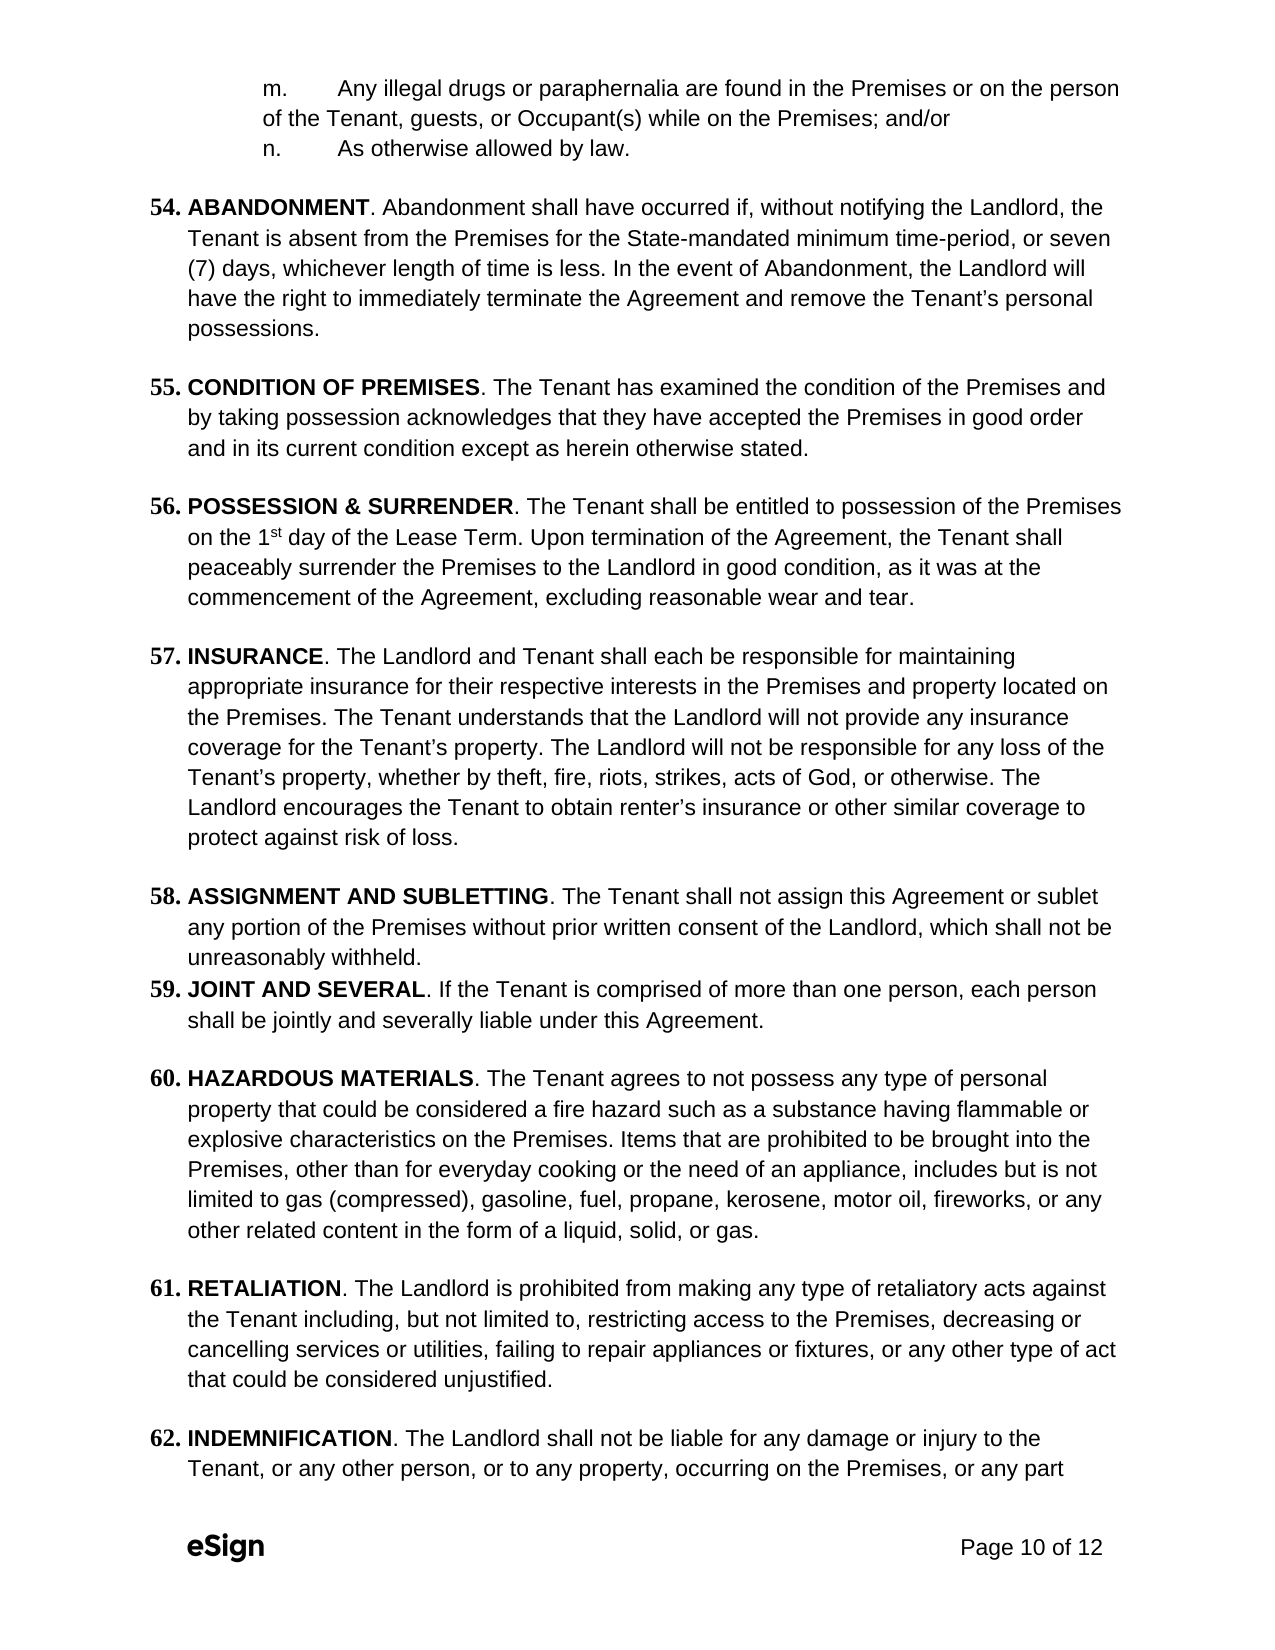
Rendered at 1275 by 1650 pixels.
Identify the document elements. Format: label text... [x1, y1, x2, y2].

list Any illegal drugs or paraphernalia are found in the Premises or on the person of the Tenant, guests, or Occupant(s) while on the Premises; and/or [262, 75, 1125, 132]
list INDEMNIFICATION. The Landlord shall not be liable for any damage or injury to the Tenant, or any other person, or to any property, occurring on the Premises, or any part [150, 1423, 1125, 1482]
list ABANDONMENT. Abandonment shall have occurred if, without notifying the Landlord, the Tenant is absent from the Premises for the State-mandated minimum time-period, or seven (7) days, whichever length of time is less. In the event of Abandonment, the Landlord will have the right to immediately terminate the Agreement and remove the Tenant’s personal possessions. [150, 192, 1125, 342]
list RETALIATION. The Landlord is prohibited from making any type of retaliatory acts against the Tenant including, but not limited to, restricting access to the Premises, decreasing or cancelling services or utilities, failing to repair appliances or fixtures, or any other type of act that could be considered unjustified. [150, 1273, 1125, 1392]
list CONDITION OF PREMISES. The Tenant has examined the condition of the Premises and by taking possession acknowledges that they have accepted the Premises in good order and in its current condition except as herein otherwise stated. [150, 372, 1125, 461]
list JOINT AND SEVERAL. If the Tenant is comprised of more than one person, each person shall be jointly and severally liable under this Agreement. [150, 974, 1125, 1033]
list POSSESSION & SURRENDER. The Tenant shall be entitled to possession of the Premises on the 1st day of the Lease Term. Upon termination of the Agreement, the Tenant shall peaceably surrender the Premises to the Landlord in good condition, as it was at the commencement of the Agreement, excluding reasonable wear and tear. [150, 491, 1125, 611]
list HAZARDOUS MATERIALS. The Tenant agrees to not possess any type of personal property that could be considered a fire hazard such as a substance having flammable or explosive characteristics on the Premises. Items that are prohibited to be brought into the Premises, other than for everyday cooking or the need of an appliance, includes but is not limited to gas (compressed), gasoline, fuel, propane, kerosene, motor oil, fireworks, or any other related content in the form of a liquid, solid, or gas. [150, 1063, 1125, 1243]
list ASSIGNMENT AND SUBLETTING. The Tenant shall not assign this Agreement or sublet any portion of the Premises without prior written consent of the Landlord, which shall not be unreasonably withheld. [150, 881, 1125, 970]
list As otherwise allowed by law. [262, 135, 1125, 162]
list INSURANCE. The Landlord and Tenant shall each be responsible for maintaining appropriate insurance for their respective interests in the Premises and property located on the Premises. The Tenant understands that the Landlord will not provide any insurance coverage for the Tenant’s property. The Landlord will not be responsible for any loss of the Tenant’s property, whether by theft, fire, riots, strikes, acts of God, or otherwise. The Landlord encourages the Tenant to obtain renter’s insurance or other similar coverage to protect against risk of loss. [150, 641, 1125, 851]
